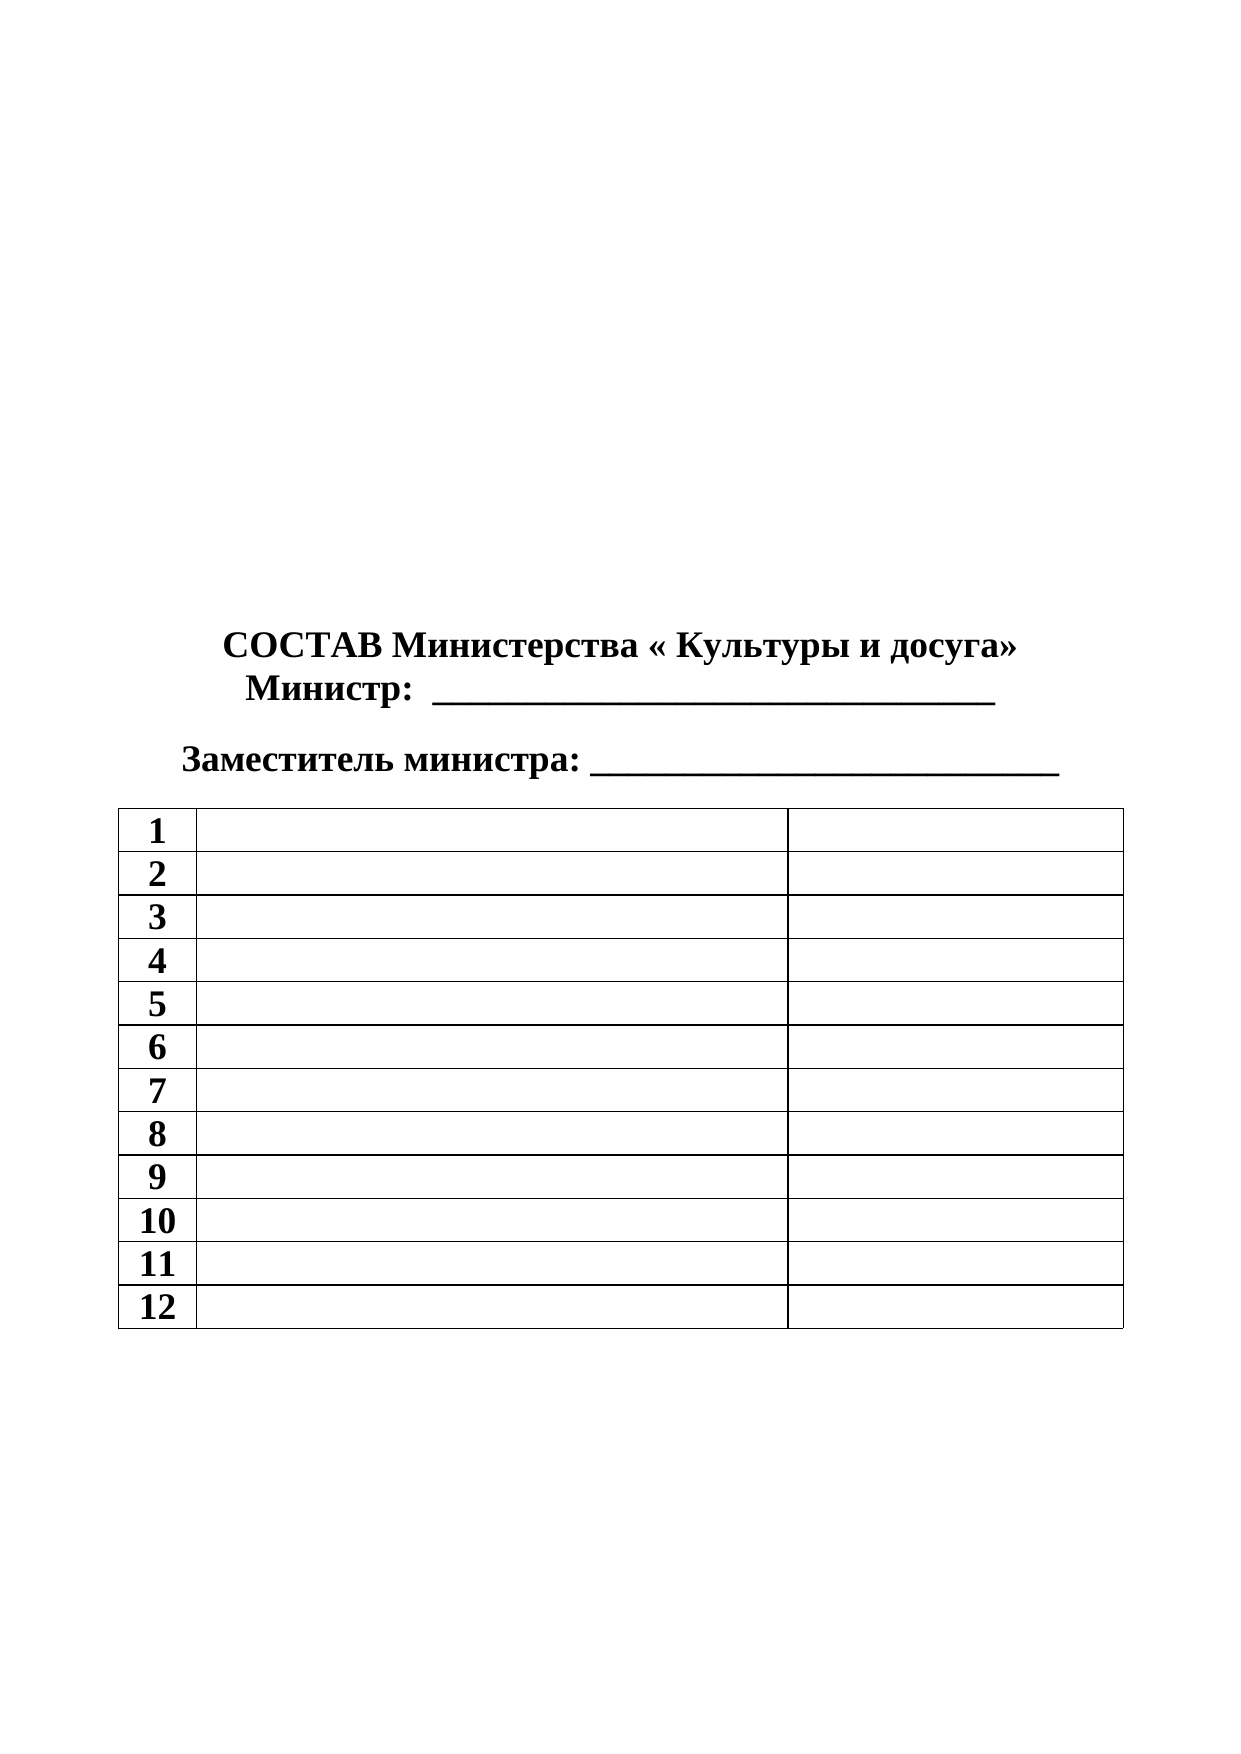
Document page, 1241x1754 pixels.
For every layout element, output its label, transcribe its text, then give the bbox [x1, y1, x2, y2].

text Министр: ______________________________ [118, 666, 1122, 709]
table_cell [789, 939, 1123, 981]
table_cell [197, 1156, 787, 1198]
table_header [789, 809, 1123, 851]
text СОСТАВ Министерства « Культуры и досуга» [118, 622, 1122, 666]
table_header 1 [119, 809, 196, 851]
table_cell [789, 982, 1123, 1024]
table_cell 12 [119, 1286, 196, 1328]
table_cell [789, 1242, 1123, 1284]
table_cell [789, 1199, 1123, 1241]
table_cell [197, 1069, 787, 1111]
table_cell [789, 896, 1123, 938]
table_cell [197, 1242, 787, 1284]
table_cell [789, 1156, 1123, 1198]
table_cell [197, 896, 787, 938]
table_cell [197, 1286, 787, 1328]
table_cell [789, 852, 1123, 894]
table_cell 7 [119, 1069, 196, 1111]
table_cell [197, 1199, 787, 1241]
table_cell [789, 1026, 1123, 1068]
text Заместитель министра: _________________________ [118, 737, 1122, 780]
table_cell [197, 1026, 787, 1068]
table_cell 10 [119, 1199, 196, 1241]
table_cell [789, 1112, 1123, 1154]
table_header [197, 809, 787, 851]
table_cell [197, 852, 787, 894]
table_cell 5 [119, 982, 196, 1024]
table_cell [197, 1112, 787, 1154]
table_cell 2 [119, 852, 196, 894]
table_cell [789, 1069, 1123, 1111]
table_cell 6 [119, 1026, 196, 1068]
table_cell [197, 939, 787, 981]
table_cell 9 [119, 1156, 196, 1198]
table_cell [197, 982, 787, 1024]
table_cell 8 [119, 1112, 196, 1154]
table_cell 3 [119, 896, 196, 938]
table_cell 11 [119, 1242, 196, 1284]
table_cell 4 [119, 939, 196, 981]
table_cell [789, 1286, 1123, 1328]
